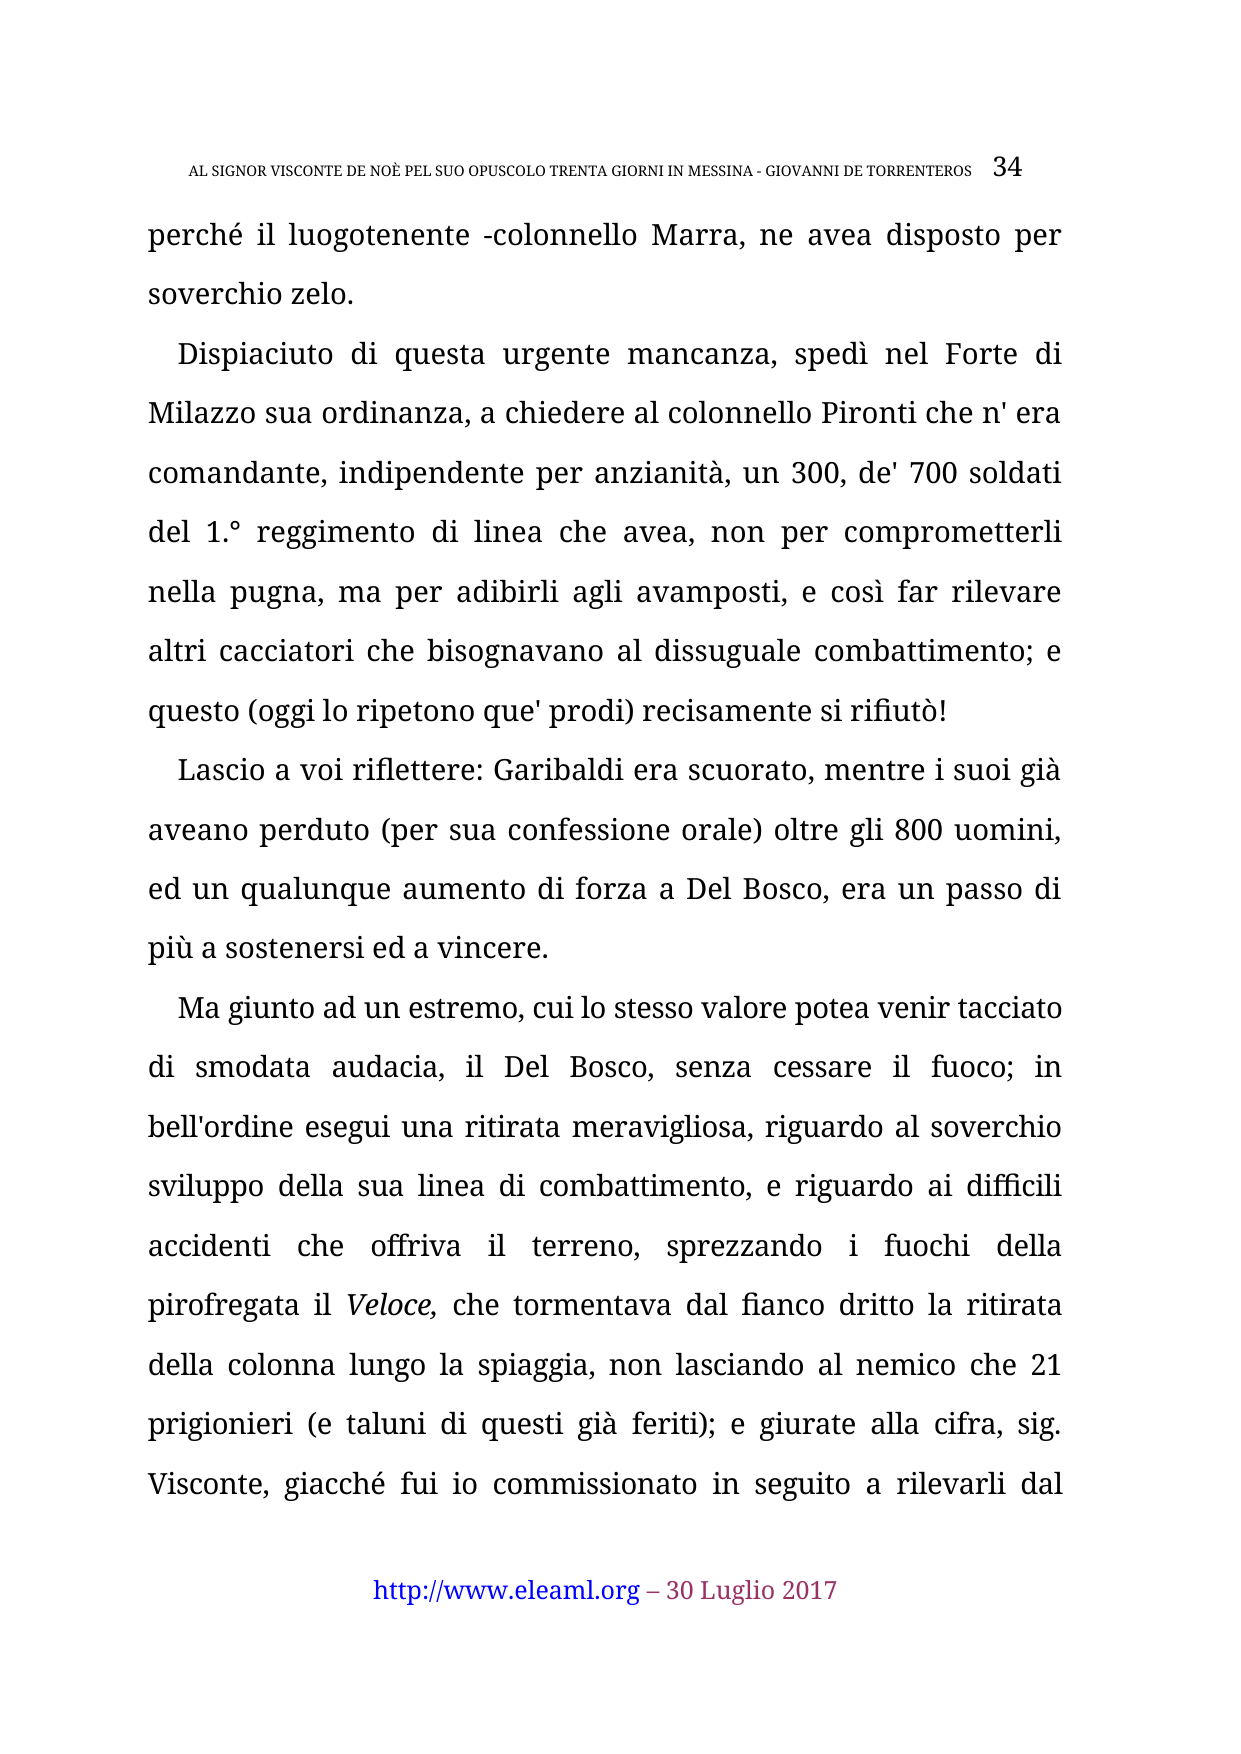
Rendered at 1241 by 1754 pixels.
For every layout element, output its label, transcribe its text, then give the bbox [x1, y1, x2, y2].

text Dispiaciuto di questa urgente mancanza, spedì nel Forte di Milazzo sua ordinanza, a chiedere al colonnello Pironti che n' era comandante, indipendente per anzianità, un 300, de' 700 soldati del 1.° reggimento di linea che avea, non per comprometterli nella pugna, ma per adibirli agli avamposti, e così far rilevare altri cacciatori che bisognavano al dissuguale combattimento; e questo (oggi lo ripetono que' prodi) recisamente si rifiutò! [148, 333, 1063, 729]
text Ma giunto ad un estremo, cui lo stesso valore potea venir tacciato di smodata audacia, il Del Bosco, senza cessare il fuoco; in bell'ordine esegui una ritirata meravigliosa, riguardo al soverchio sviluppo della sua linea di combattimento, e riguardo ai difficili accidenti che offriva il terreno, sprezzando i fuochi della pirofregata il Veloce, che tormentava dal fianco dritto la ritirata della colonna lungo la spiaggia, non lasciando al nemico che 21 prigionieri (e taluni di questi già feriti); e giurate alla cifra, sig. Visconte, giacché fui io commissionato in seguito a rilevarli dal [148, 987, 1063, 1503]
text Lascio a voi riflettere: Garibaldi era scuorato, mentre i suoi già aveano perduto (per sua confessione orale) oltre gli 800 uomini, ed un qualunque aumento di forza a Del Bosco, era un passo di più a sostenersi ed a vincere. [148, 749, 1063, 967]
text perché il luogotenente -colonnello Marra, ne avea disposto per soverchio zelo. [148, 214, 1063, 313]
